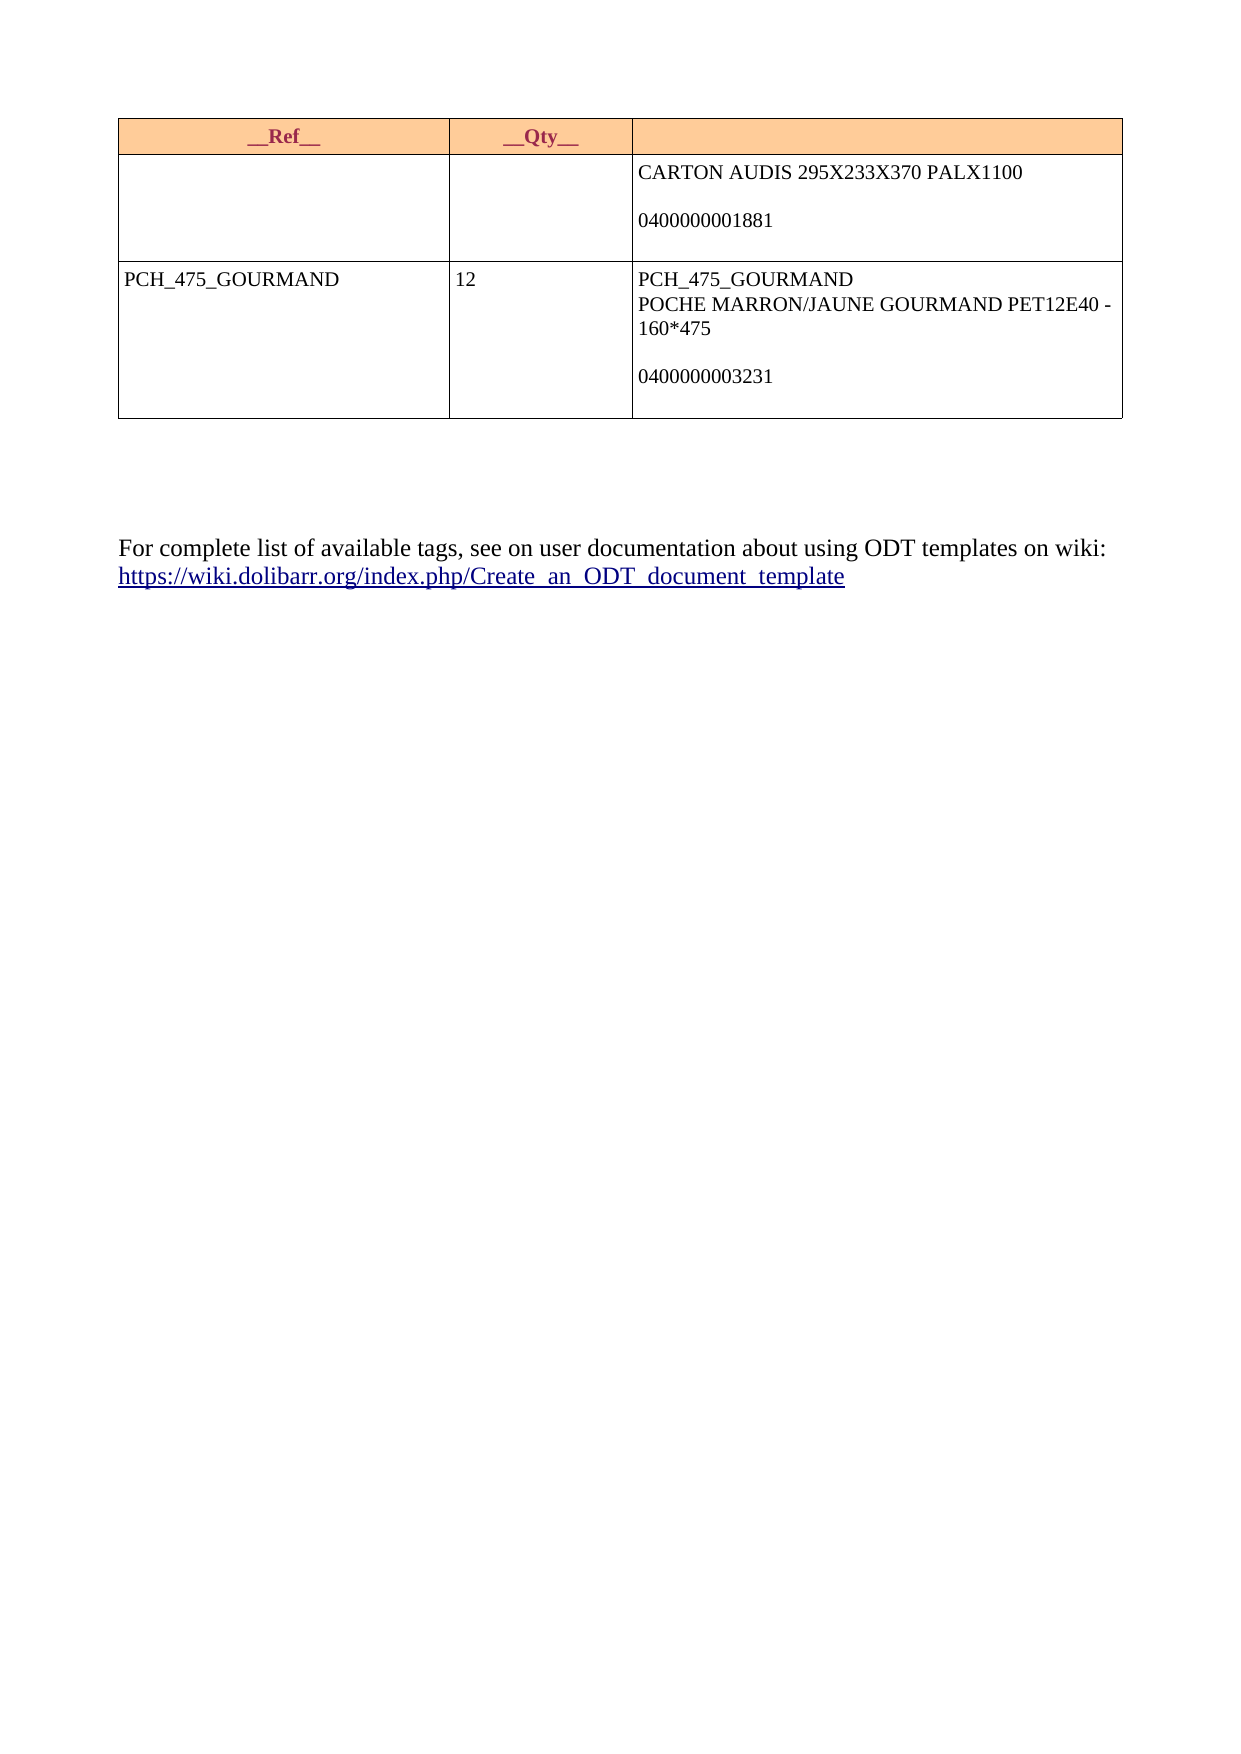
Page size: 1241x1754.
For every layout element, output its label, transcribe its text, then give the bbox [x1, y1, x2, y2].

table_header [633, 119, 1122, 154]
text For complete list of available tags, see on user documentation about using ODT templates on wiki: [118, 533, 1122, 561]
table_cell [450, 155, 632, 261]
table_cell CARTON AUDIS 295X233X370 PALX1100 0400000001881 [633, 155, 1122, 261]
table_header __Ref__ [119, 119, 449, 154]
table_cell 12 [450, 262, 632, 418]
table_cell [119, 155, 449, 261]
table_cell PCH_475_GOURMAND POCHE MARRON/JAUNE GOURMAND PET12E40 - 160*475 0400000003231 [633, 262, 1122, 418]
table_header __Qty__ [450, 119, 632, 154]
table_cell PCH_475_GOURMAND [119, 262, 449, 418]
text https://wiki.dolibarr.org/index.php/Create_an_ODT_document_template [118, 561, 1122, 590]
